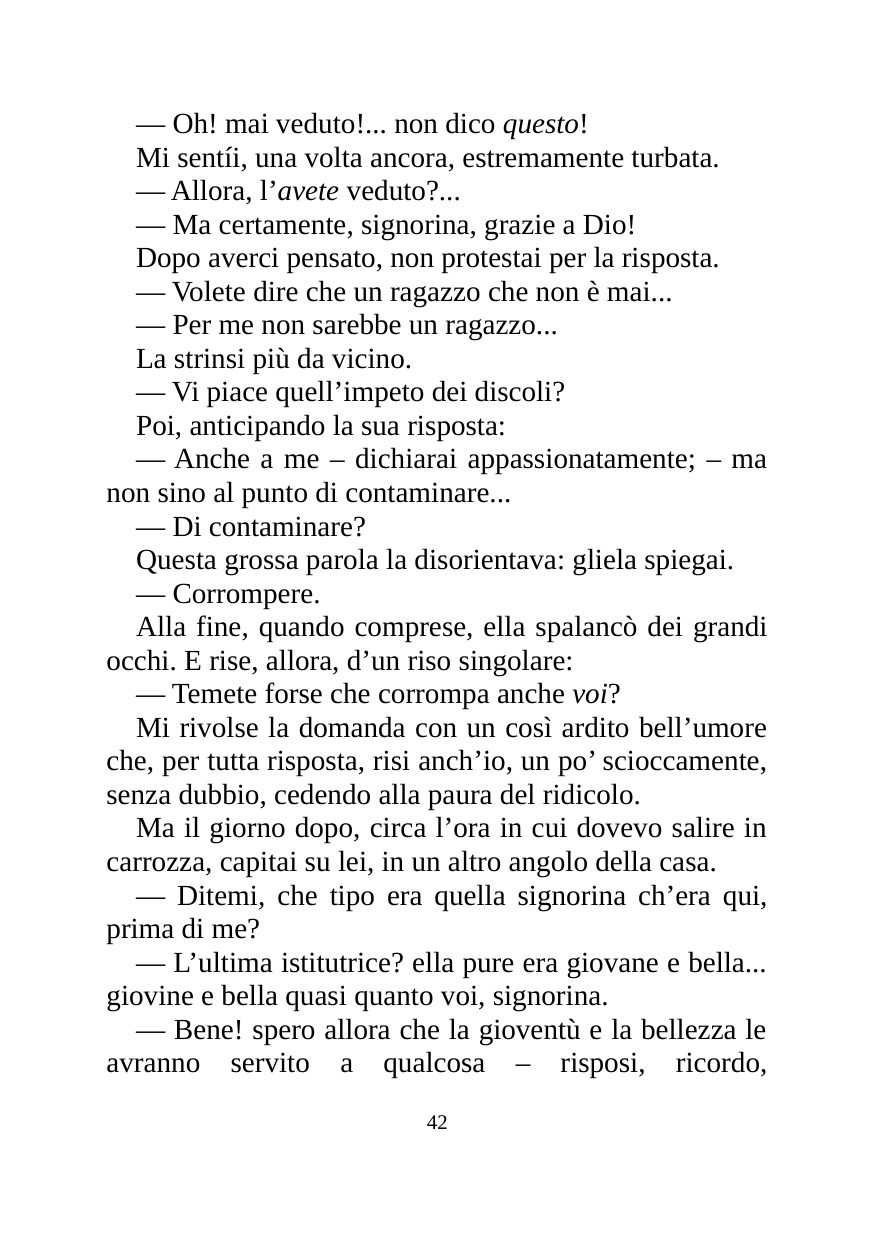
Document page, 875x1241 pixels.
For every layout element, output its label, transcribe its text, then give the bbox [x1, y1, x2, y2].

text — Bene! spero allora che la gioventù e la bellezza le avranno servito a qualcosa – risposi, ricordo, [106, 1012, 768, 1079]
text — Ma certamente, signorina, grazie a Dio! [106, 207, 768, 240]
text Poi, anticipando la sua risposta: [106, 408, 768, 442]
text Mi sentíi, una volta ancora, estremamente turbata. [106, 140, 768, 173]
text — Anche a me – dichiarai appassionatamente; – ma non sino al punto di contaminare... [106, 442, 768, 509]
text — Per me non sarebbe un ragazzo... [106, 307, 768, 341]
text Ma il giorno dopo, circa l’ora in cui dovevo salire in carrozza, capitai su lei, in un altro angolo della casa. [106, 811, 768, 878]
text — Di contaminare? [106, 509, 768, 542]
text — Volete dire che un ragazzo che non è mai... [106, 274, 768, 307]
text — Corrompere. [106, 576, 768, 609]
text Questa grossa parola la disorientava: gliela spiegai. [106, 542, 768, 576]
text Alla fine, quando comprese, ella spalancò dei grandi occhi. E rise, allora, d’un riso singolare: [106, 609, 768, 676]
text — Oh! mai veduto!... non dico questo! [106, 106, 768, 140]
text La strinsi più da vicino. [106, 341, 768, 374]
text — Ditemi, che tipo era quella signorina ch’era qui, prima di me? [106, 878, 768, 945]
text Dopo averci pensato, non protestai per la risposta. [106, 240, 768, 274]
text — Vi piace quell’impeto dei discoli? [106, 374, 768, 408]
text — Allora, l’avete veduto?... [106, 173, 768, 207]
text — Temete forse che corrompa anche voi? [106, 676, 768, 710]
text — L’ultima istitutrice? ella pure era giovane e bella... giovine e bella quasi quanto voi, signorina. [106, 945, 768, 1012]
text Mi rivolse la domanda con un così ardito bell’umore che, per tutta risposta, risi anch’io, un po’ scioccamente, senza dubbio, cedendo alla paura del ridicolo. [106, 710, 768, 811]
